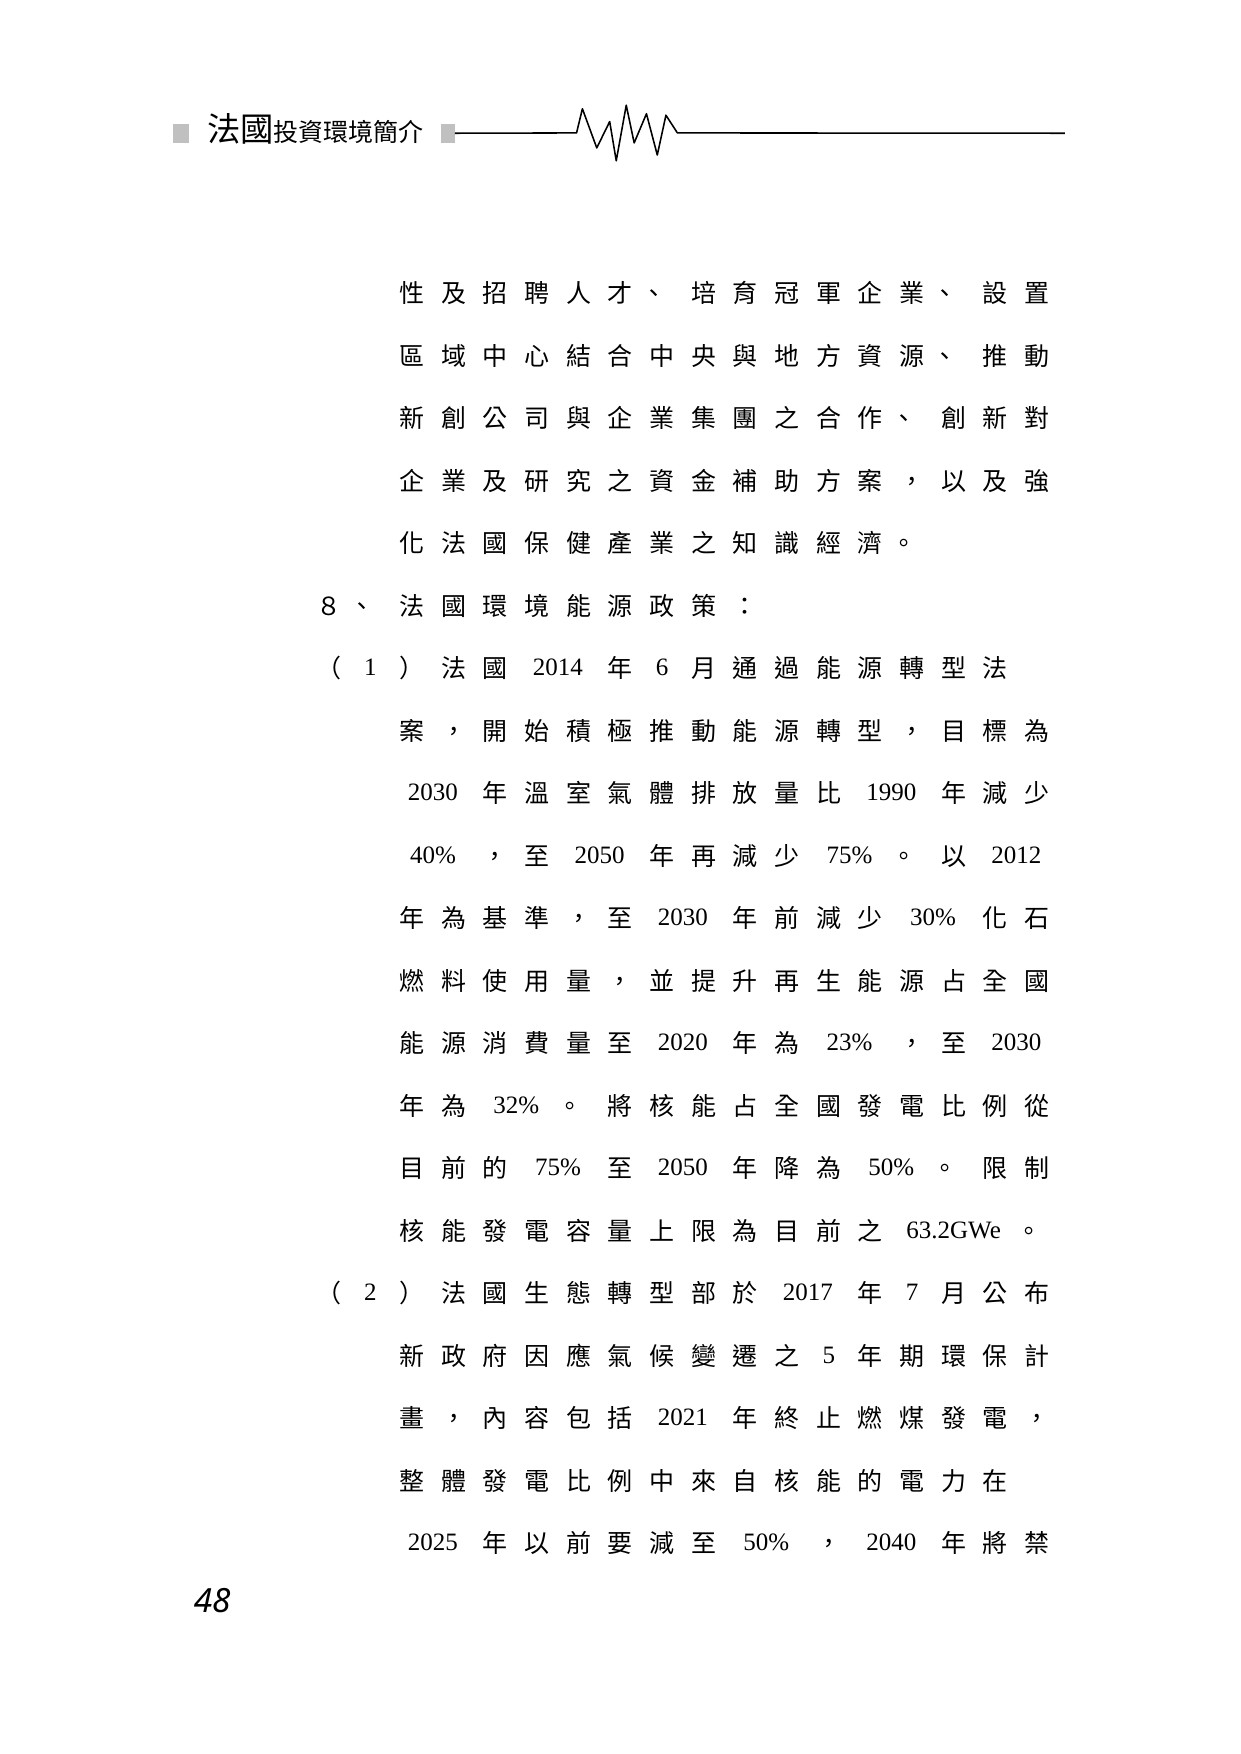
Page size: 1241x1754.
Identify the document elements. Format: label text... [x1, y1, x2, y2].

text （1）法國2014年6月通過能源轉型法案，開始積極推動能源轉型，目標為2030年溫室氣體排放量比1990年減少40%，至2050年再減少75%。以2012年為基準，至2030年前減少30%化石燃料使用量，並提升再生能源占全國能源消費量至2020年為23%，至2030年為32%。將核能占全國發電比例從目前的75%至2050年降為50%。限制核能發電容量上限為目前之63.2GWe。 [306, 625, 1058, 1250]
text 性及招聘人才、培育冠軍企業、設置區域中心結合中央與地方資源、推動新創公司與企業集團之合作、創新對企業及研究之資金補助方案，以及強化法國保健產業之知識經濟。 [306, 250, 1058, 563]
text （2）法國生態轉型部於2017年7月公布新政府因應氣候變遷之5年期環保計畫，內容包括2021年終止燃煤發電，整體發電比例中來自核能的電力在2025年以前要減至50%，2040年將禁 [306, 1250, 1058, 1563]
text ８、法國環境能源政策： [281, 563, 1058, 625]
